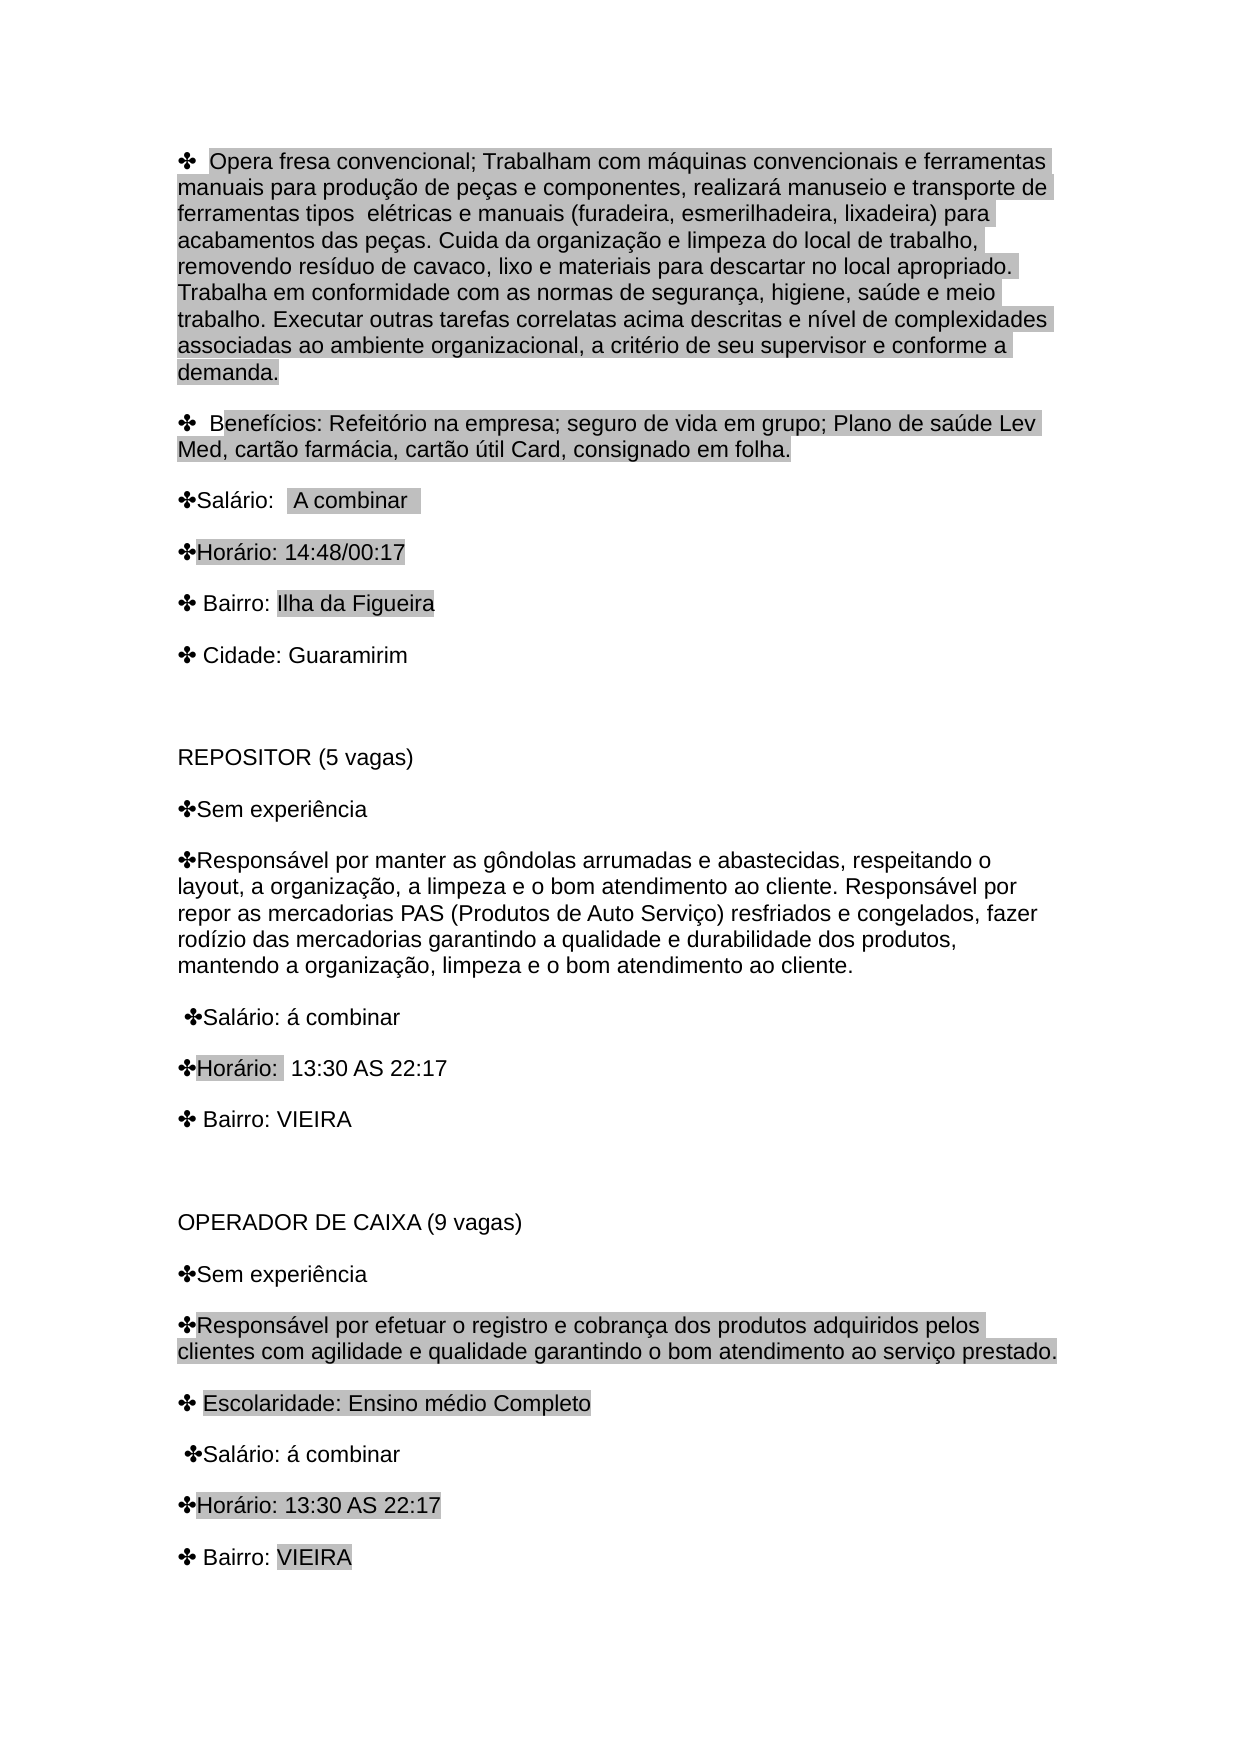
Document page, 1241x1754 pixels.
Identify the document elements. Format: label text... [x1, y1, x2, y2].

text REPOSITOR (5 vagas) [177, 744, 1063, 771]
text ✤ Benefícios: Refeitório na empresa; seguro de vida em grupo; Plano de saúde Lev Med, cartão farmácia, cartão útil Card, consignado em folha. [177, 410, 1063, 462]
text ✤ Bairro: Ilha da Figueira [177, 590, 1063, 617]
text OPERADOR DE CAIXA (9 vagas) [177, 1209, 1063, 1236]
text ✤Sem experiência [177, 796, 1063, 822]
text ✤Horário: 14:48/00:17 [177, 539, 1063, 565]
text ✤Horário: 13:30 AS 22:17 [177, 1492, 1063, 1519]
text ✤Salário: á combinar [177, 1441, 1063, 1467]
text ✤Salário: A combinar [177, 487, 1063, 514]
text ✤ Bairro: VIEIRA [177, 1544, 1063, 1570]
text ✤ Opera fresa convencional; Trabalham com máquinas convencionais e ferramentas manuais para produção de peças e componentes, realizará manuseio e transporte de ferramentas tipos elétricas e manuais (furadeira, esmerilhadeira, lixadeira) para acabamentos das peças. Cuida da organização e limpeza do local de trabalho, removendo resíduo de cavaco, lixo e materiais para descartar no local apropriado. Trabalha em conformidade com as normas de segurança, higiene, saúde e meio trabalho. Executar outras tarefas correlatas acima descritas e nível de complexidades associadas ao ambiente organizacional, a critério de seu supervisor e conforme a demanda. [177, 148, 1063, 385]
text ✤ Bairro: VIEIRA [177, 1106, 1063, 1133]
text ✤ Cidade: Guaramirim [177, 642, 1063, 668]
text ✤Sem experiência [177, 1261, 1063, 1287]
text ✤Responsável por efetuar o registro e cobrança dos produtos adquiridos pelos clientes com agilidade e qualidade garantindo o bom atendimento ao serviço prestado. [177, 1312, 1063, 1364]
text ✤ Escolaridade: Ensino médio Completo [177, 1389, 1063, 1416]
text ✤Responsável por manter as gôndolas arrumadas e abastecidas, respeitando o layout, a organização, a limpeza e o bom atendimento ao cliente. Responsável por repor as mercadorias PAS (Produtos de Auto Serviço) resfriados e congelados, fazer rodízio das mercadorias garantindo a qualidade e durabilidade dos produtos, mantendo a organização, limpeza e o bom atendimento ao cliente. [177, 847, 1063, 979]
text ✤Horário: 13:30 AS 22:17 [177, 1055, 1063, 1081]
text ✤Salário: á combinar [177, 1004, 1063, 1030]
